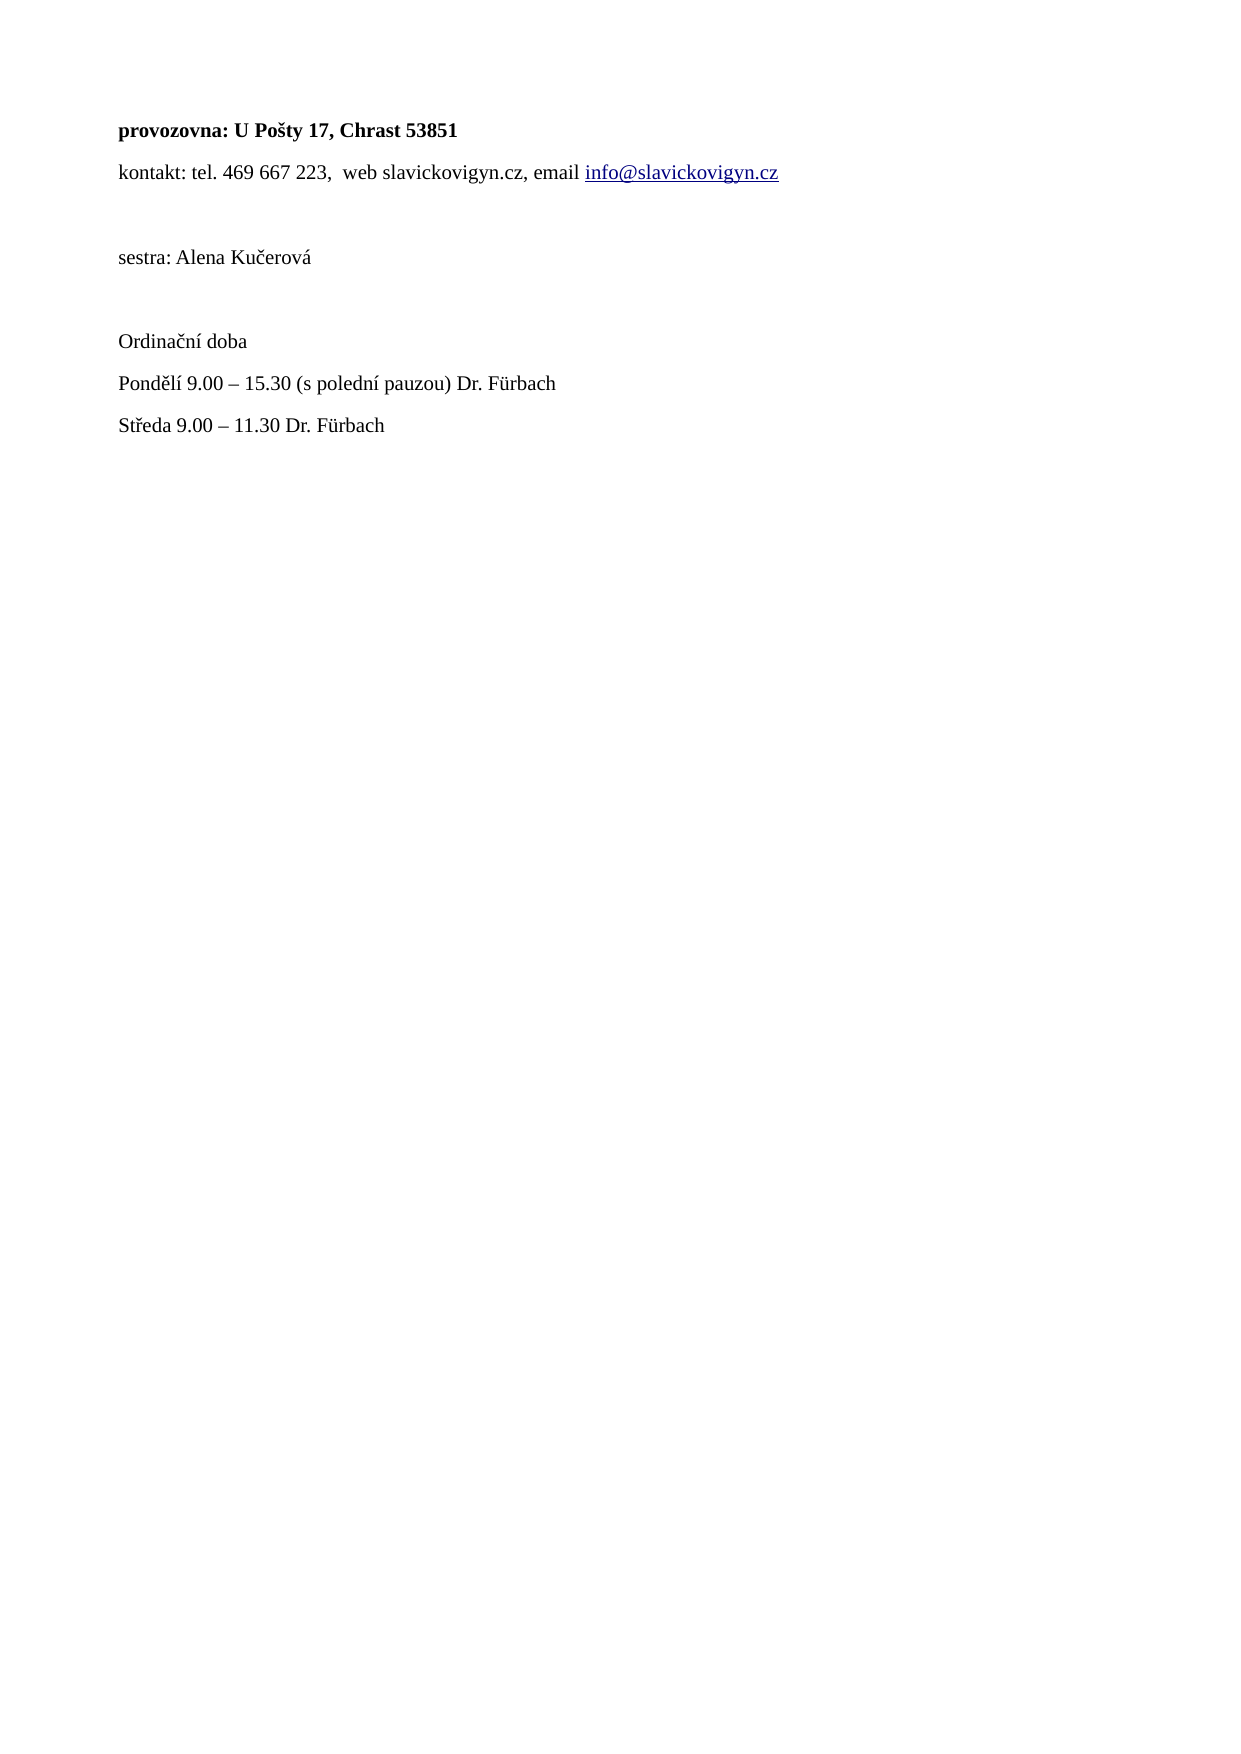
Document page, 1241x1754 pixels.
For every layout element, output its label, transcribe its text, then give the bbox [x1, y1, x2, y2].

text Ordinační doba [118, 329, 1122, 353]
text sestra: Alena Kučerová [118, 245, 1122, 269]
text kontakt: tel. 469 667 223, web slavickovigyn.cz, email info@slavickovigyn.cz [118, 160, 1122, 184]
text Středa 9.00 – 11.30 Dr. Fürbach [118, 413, 1122, 437]
text provozovna: U Pošty 17, Chrast 53851 [118, 118, 1122, 142]
text Pondělí 9.00 – 15.30 (s polední pauzou) Dr. Fürbach [118, 371, 1122, 395]
